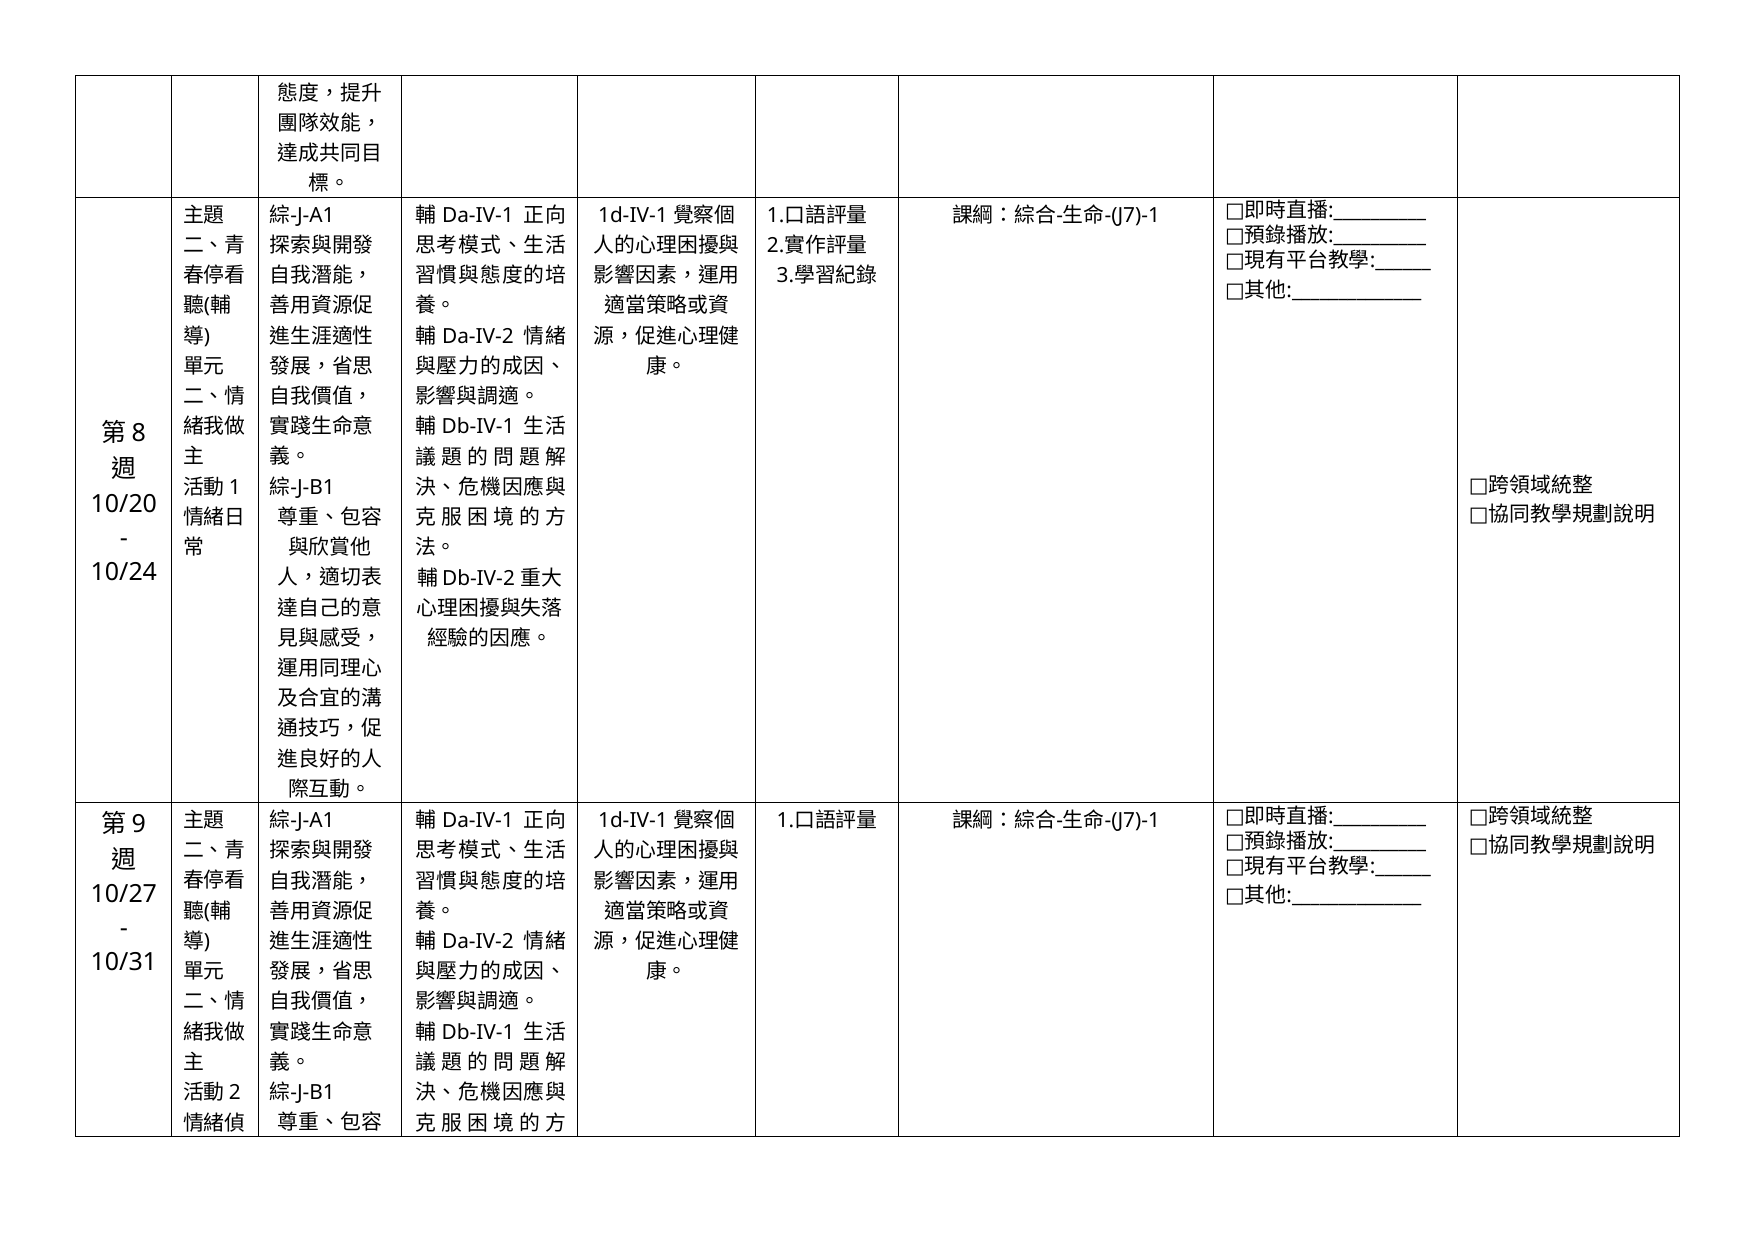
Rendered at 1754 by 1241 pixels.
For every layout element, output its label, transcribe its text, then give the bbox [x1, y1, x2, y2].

table_cell 主題二、青春停看聽(輔導) 單元二、情緒我做主 活動2情緒偵 [172, 803, 258, 1136]
table_cell [899, 76, 1213, 197]
table_cell 綜-J-A1 探索與開發自我潛能，善用資源促進生涯適性發展，省思自我價值，實踐生命意義。 綜-J-B1 尊重、包容 [259, 803, 401, 1136]
table_cell [1214, 76, 1457, 197]
table_cell 第8週 10/20-10/24 [76, 198, 171, 802]
table_cell [172, 76, 258, 197]
table_cell 1d-IV-1 覺察個人的心理困擾與影響因素，運用適當策略或資源，促進心理健康。 [578, 803, 755, 1136]
table_cell 輔Da-IV-1 正向思考模式、生活習慣與態度的培養。 輔Da-IV-2 情緒與壓力的成因、影響與調適。 輔Db-IV-1 生活議題的問題解決、危機因應與克服困境的方法。 輔Db-IV-2 重大心理困擾與失落經驗的因應。 [402, 198, 577, 802]
table_cell □即時直播:__________ □預錄播放:__________ □現有平台教學:______ □其他:______________ [1214, 198, 1457, 802]
table_cell [1458, 76, 1679, 197]
table_cell 1d-IV-1 覺察個人的心理困擾與影響因素，運用適當策略或資源，促進心理健康。 [578, 198, 755, 802]
table_cell 課綱：綜合-生命-(J7)-1 [899, 803, 1213, 1136]
table_cell 1.口語評量 [756, 803, 898, 1136]
table_cell □跨領域統整 □協同教學規劃說明 [1458, 198, 1679, 802]
table_cell 主題二、青春停看聽(輔導) 單元二、情緒我做主 活動1情緒日常 [172, 198, 258, 802]
table_cell 課綱：綜合-生命-(J7)-1 [899, 198, 1213, 802]
table_cell 綜-J-A1 探索與開發自我潛能，善用資源促進生涯適性發展，省思自我價值，實踐生命意義。 綜-J-B1 尊重、包容與欣賞他人，適切表達自己的意見與感受，運用同理心及合宜的溝通技巧，促進良好的人際互動。 [259, 198, 401, 802]
table_cell 第9週 10/27-10/31 [76, 803, 171, 1136]
table_cell [756, 76, 898, 197]
table_cell 態度，提升團隊效能，達成共同目標。 [259, 76, 401, 197]
table_cell □即時直播:__________ □預錄播放:__________ □現有平台教學:______ □其他:______________ [1214, 803, 1457, 1136]
table_cell 輔Da-IV-1 正向思考模式、生活習慣與態度的培養。 輔Da-IV-2 情緒與壓力的成因、影響與調適。 輔Db-IV-1 生活議題的問題解決、危機因應與克服困境的方 [402, 803, 577, 1136]
table_cell [578, 76, 755, 197]
table_cell □跨領域統整 □協同教學規劃說明 [1458, 803, 1679, 1136]
table_cell [76, 76, 171, 197]
table_cell [402, 76, 577, 197]
table_cell 1.口語評量 2.實作評量 3.學習紀錄 [756, 198, 898, 802]
